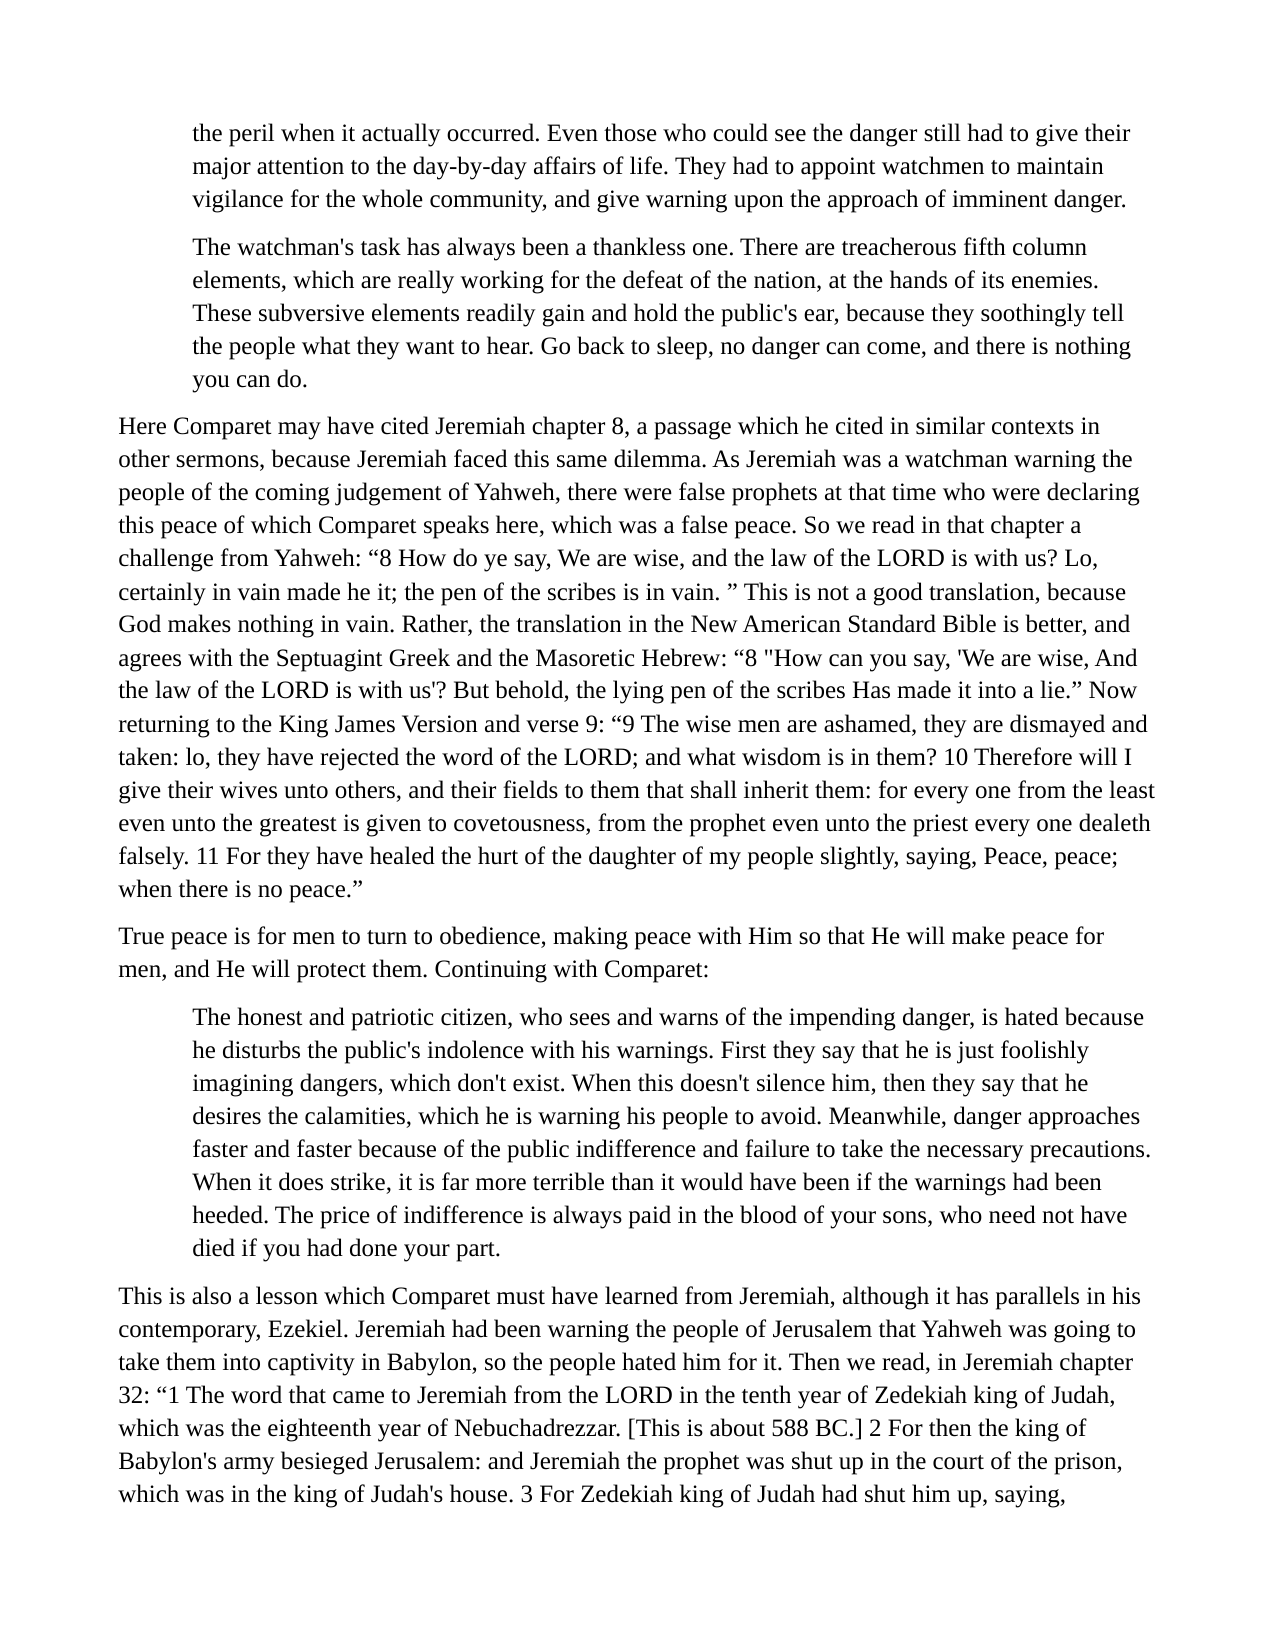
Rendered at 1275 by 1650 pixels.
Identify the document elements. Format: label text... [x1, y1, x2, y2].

text the peril when it actually occurred. Even those who could see the danger still had to give their major attention to the day-by-day affairs of life. They had to appoint watchmen to maintain vigilance for the whole community, and give warning upon the approach of imminent danger. [192, 118, 1157, 213]
text This is also a lesson which Comparet must have learned from Jeremiah, although it has parallels in his contemporary, Ezekiel. Jeremiah had been warning the people of Jerusalem that Yahweh was going to take them into captivity in Babylon, so the people hated him for it. Then we read, in Jeremiah chapter 32: “1 The word that came to Jeremiah from the LORD in the tenth year of Zedekiah king of Judah, which was the eighteenth year of Nebuchadrezzar. [This is about 588 BC.] 2 For then the king of Babylon's army besieged Jerusalem: and Jeremiah the prophet was shut up in the court of the prison, which was in the king of Judah's house. 3 For Zedekiah king of Judah had shut him up, saying, [118, 1281, 1157, 1508]
text The watchman's task has always been a thankless one. There are treacherous fifth column elements, which are really working for the defeat of the nation, at the hands of its enemies. These subversive elements readily gain and hold the public's ear, because they soothingly tell the people what they want to hear. Go back to sleep, no danger can come, and there is nothing you can do. [192, 232, 1157, 393]
text Here Comparet may have cited Jeremiah chapter 8, a passage which he cited in similar contexts in other sermons, because Jeremiah faced this same dilemma. As Jeremiah was a watchman warning the people of the coming judgement of Yahweh, there were false prophets at that time who were declaring this peace of which Comparet speaks here, which was a false peace. So we read in that chapter a challenge from Yahweh: “8 How do ye say, We are wise, and the law of the LORD is with us? Lo, certainly in vain made he it; the pen of the scribes is in vain. ” This is not a good translation, because God makes nothing in vain. Rather, the translation in the New American Standard Bible is better, and agrees with the Septuagint Greek and the Masoretic Hebrew: “8 "How can you say, 'We are wise, And the law of the LORD is with us'? But behold, the lying pen of the scribes Has made it into a lie.” Now returning to the King James Version and verse 9: “9 The wise men are ashamed, they are dismayed and taken: lo, they have rejected the word of the LORD; and what wisdom is in them? 10 Therefore will I give their wives unto others, and their fields to them that shall inherit them: for every one from the least even unto the greatest is given to covetousness, from the prophet even unto the priest every one dealeth falsely. 11 For they have healed the hurt of the daughter of my people slightly, saying, Peace, peace; when there is no peace.” [118, 411, 1157, 902]
text True peace is for men to turn to obedience, making peace with Him so that He will make peace for men, and He will protect them. Continuing with Comparet: [118, 921, 1157, 983]
text The honest and patriotic citizen, who sees and warns of the impending danger, is hated because he disturbs the public's indolence with his warnings. First they say that he is just foolishly imagining dangers, which don't exist. When this doesn't silence him, then they say that he desires the calamities, which he is warning his people to avoid. Meanwhile, danger approaches faster and faster because of the public indifference and failure to take the necessary precautions. When it does strike, it is far more terrible than it would have been if the warnings had been heeded. The price of indifference is always paid in the blood of your sons, who need not have died if you had done your part. [192, 1002, 1157, 1262]
